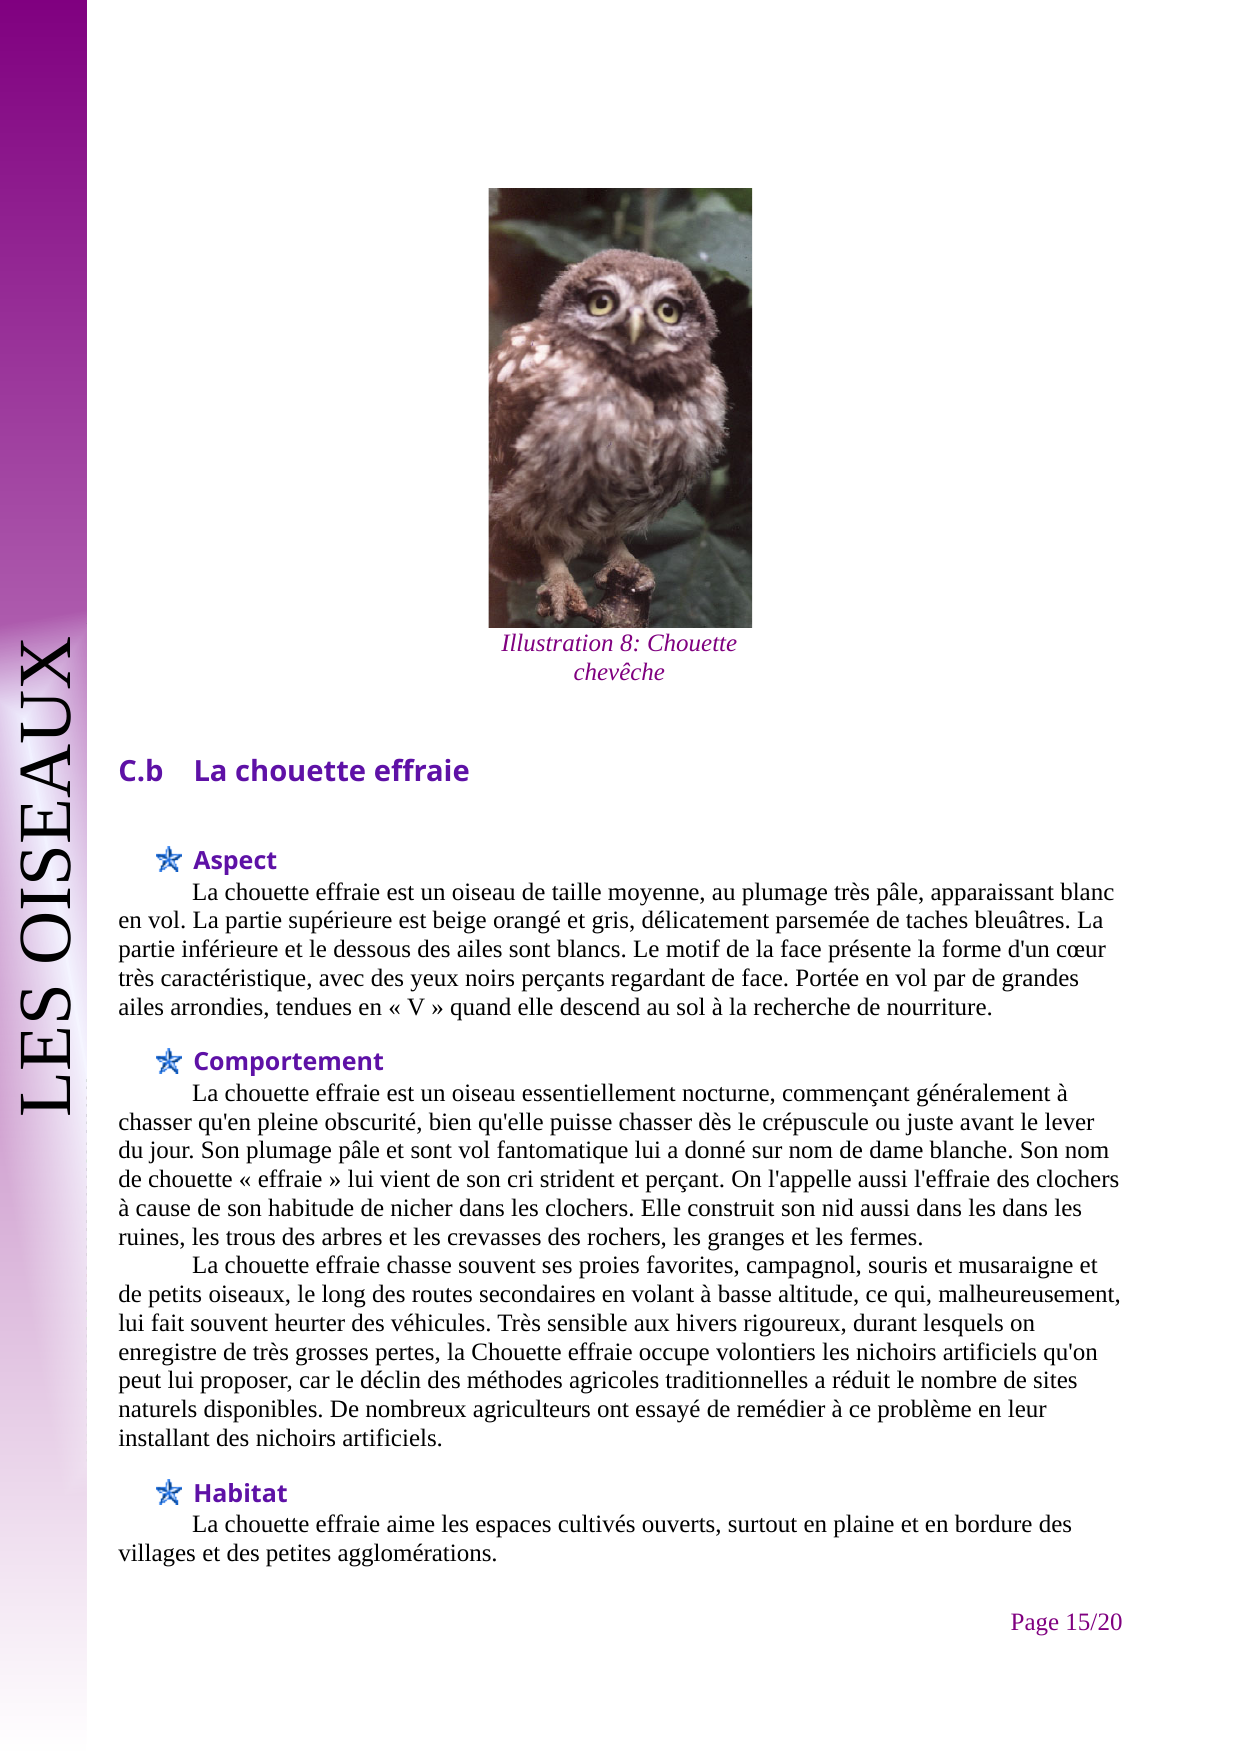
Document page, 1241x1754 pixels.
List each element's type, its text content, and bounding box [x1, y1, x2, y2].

list Comportement [156, 1044, 1122, 1078]
list Habitat [156, 1475, 1122, 1509]
picture [156, 1479, 182, 1505]
text La chouette effraie est un oiseau de taille moyenne, au plumage très pâle, apparaissant blanc en vol. La partie supérieure est beige orangé et gris, délicatement parsemée de taches bleuâtres. La partie inférieure et le dessous des ailes sont blancs. Le motif de la face présente la forme d'un cœur très caractéristique, avec des yeux noirs perçants regardant de face. Portée en vol par de grandes ailes arrondies, tendues en « V » quand elle descend au sol à la recherche de nourriture. [118, 877, 1122, 1020]
picture [156, 1048, 182, 1074]
text La chouette effraie est un oiseau essentiellement nocturne, commençant généralement à chasser qu'en pleine obscurité, bien qu'elle puisse chasser dès le crépuscule ou juste avant le lever du jour. Son plumage pâle et sont vol fantomatique lui a donné sur nom de dame blanche. Son nom de chouette « effraie » lui vient de son cri strident et perçant. On l'appelle aussi l'effraie des clochers à cause de son habitude de nicher dans les clochers. Elle construit son nid aussi dans les dans les ruines, les trous des arbres et les crevasses des rochers, les granges et les fermes. [118, 1078, 1122, 1251]
text La chouette effraie aime les espaces cultivés ouverts, surtout en plaine et en bordure des villages et des petites agglomérations. [118, 1509, 1122, 1567]
text Illustration 8: Chouette chevêche [488, 628, 752, 686]
picture [488, 188, 753, 628]
list Aspect [156, 842, 1122, 877]
subtitle La chouette effraie [118, 750, 1122, 790]
picture [156, 846, 182, 872]
text La chouette effraie chasse souvent ses proies favorites, campagnol, souris et musaraigne et de petits oiseaux, le long des routes secondaires en volant à basse altitude, ce qui, malheureusement, lui fait souvent heurter des véhicules. Très sensible aux hivers rigoureux, durant lesquels on enregistre de très grosses pertes, la Chouette effraie occupe volontiers les nichoirs artificiels qu'on peut lui proposer, car le déclin des méthodes agricoles traditionnelles a réduit le nombre de sites naturels disponibles. De nombreux agriculteurs ont essayé de remédier à ce problème en leur installant des nichoirs artificiels. [118, 1251, 1122, 1452]
